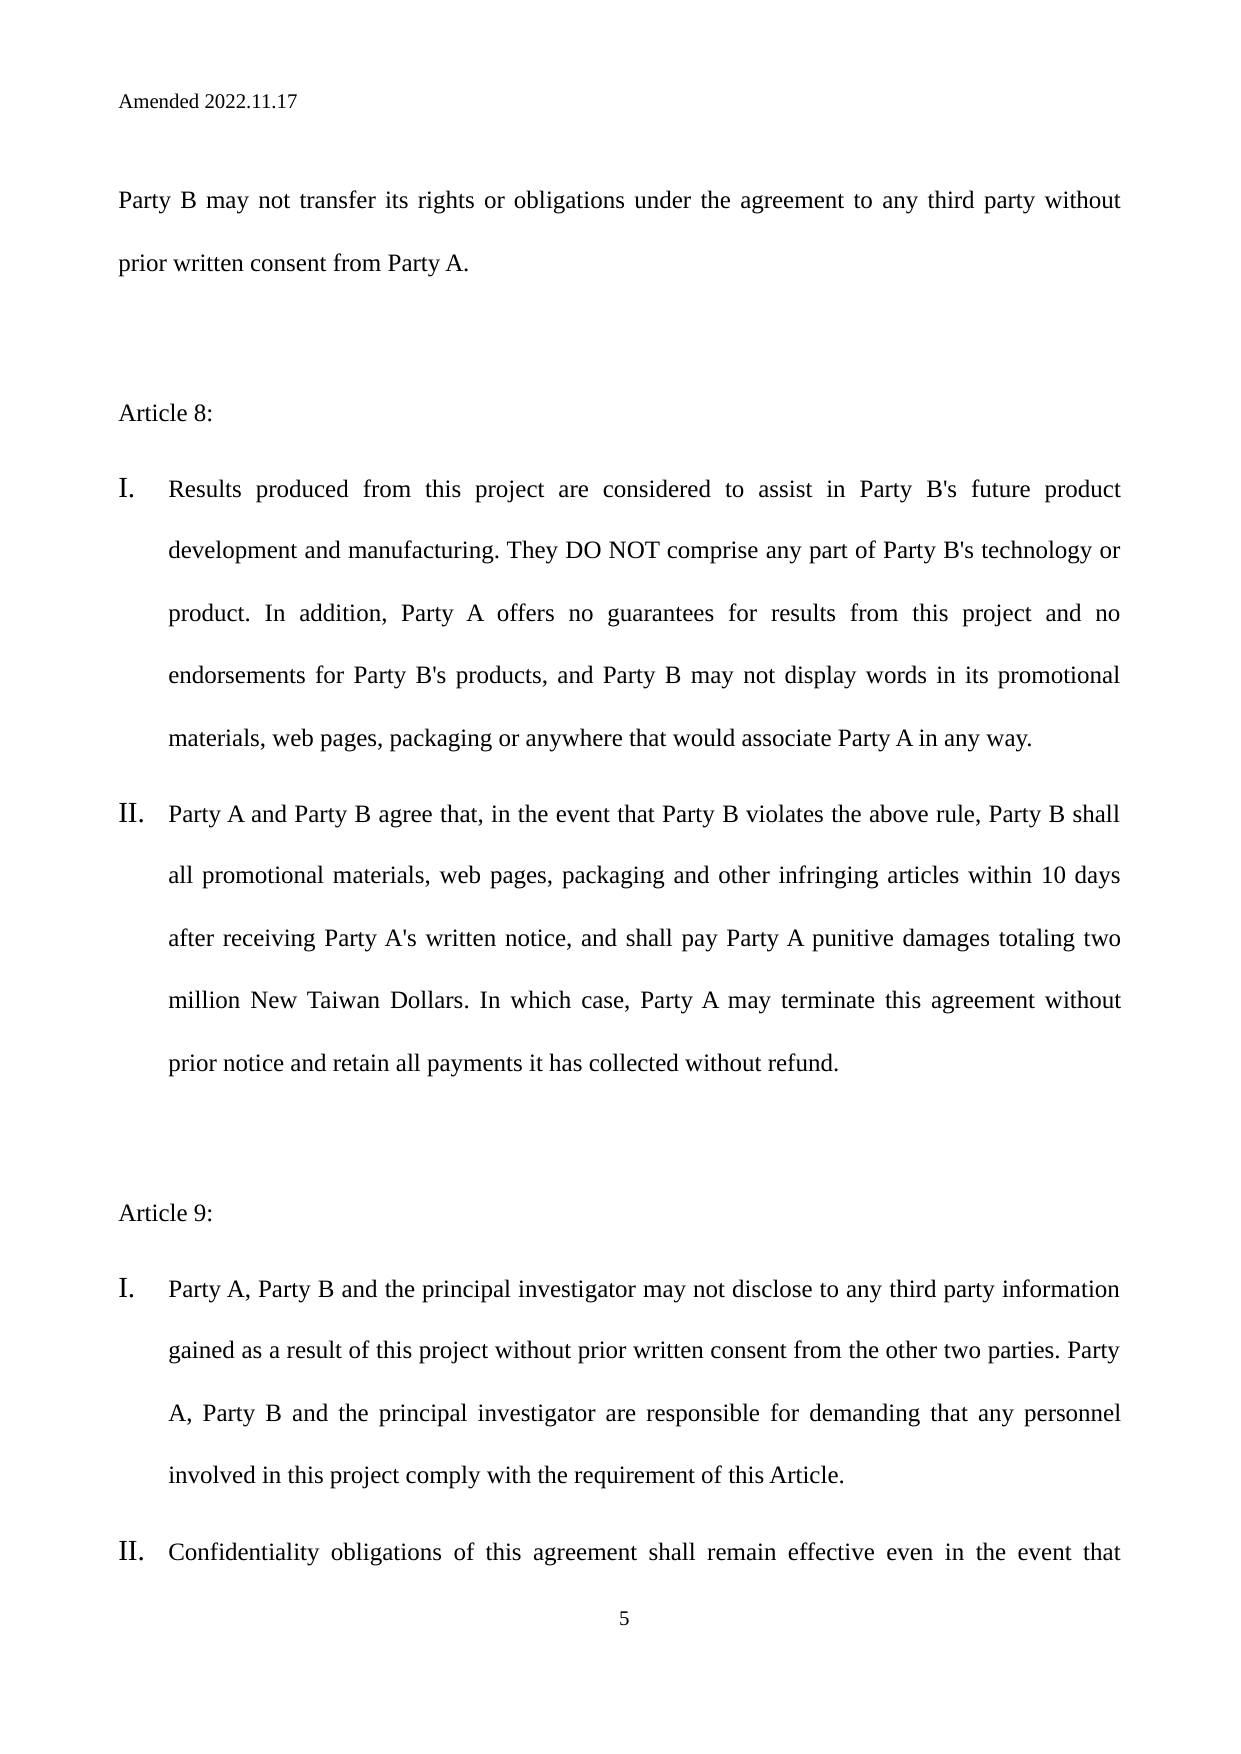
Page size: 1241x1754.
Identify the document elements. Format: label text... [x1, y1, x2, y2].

text Article 8: [118, 371, 1122, 433]
list Party A, Party B and the principal investigator may not disclose to any third party information gained as a result of this project without prior written consent from the other two parties. Party A, Party B and the principal investigator are responsible for demanding that any personnel involved in this project comply with the requirement of this Article. [118, 1246, 1122, 1496]
list Confidentiality obligations of this agreement shall remain effective even in the event that [118, 1508, 1122, 1571]
list Results produced from this project are considered to assist in Party B's future product development and manufacturing. They DO NOT comprise any part of Party B's technology or product. In addition, Party A offers no guarantees for results from this project and no endorsements for Party B's products, and Party B may not display words in its promotional materials, web pages, packaging or anywhere that would associate Party A in any way. [118, 446, 1122, 758]
list Party A and Party B agree that, in the event that Party B violates the above rule, Party B shall all promotional materials, web pages, packaging and other infringing articles within 10 days after receiving Party A's written notice, and shall pay Party A punitive damages totaling two million New Taiwan Dollars. In which case, Party A may terminate this agreement without prior notice and retain all payments it has collected without refund. [118, 771, 1122, 1083]
text Party B may not transfer its rights or obligations under the agreement to any third party without prior written consent from Party A. [118, 158, 1122, 283]
text Article 9: [118, 1171, 1122, 1233]
